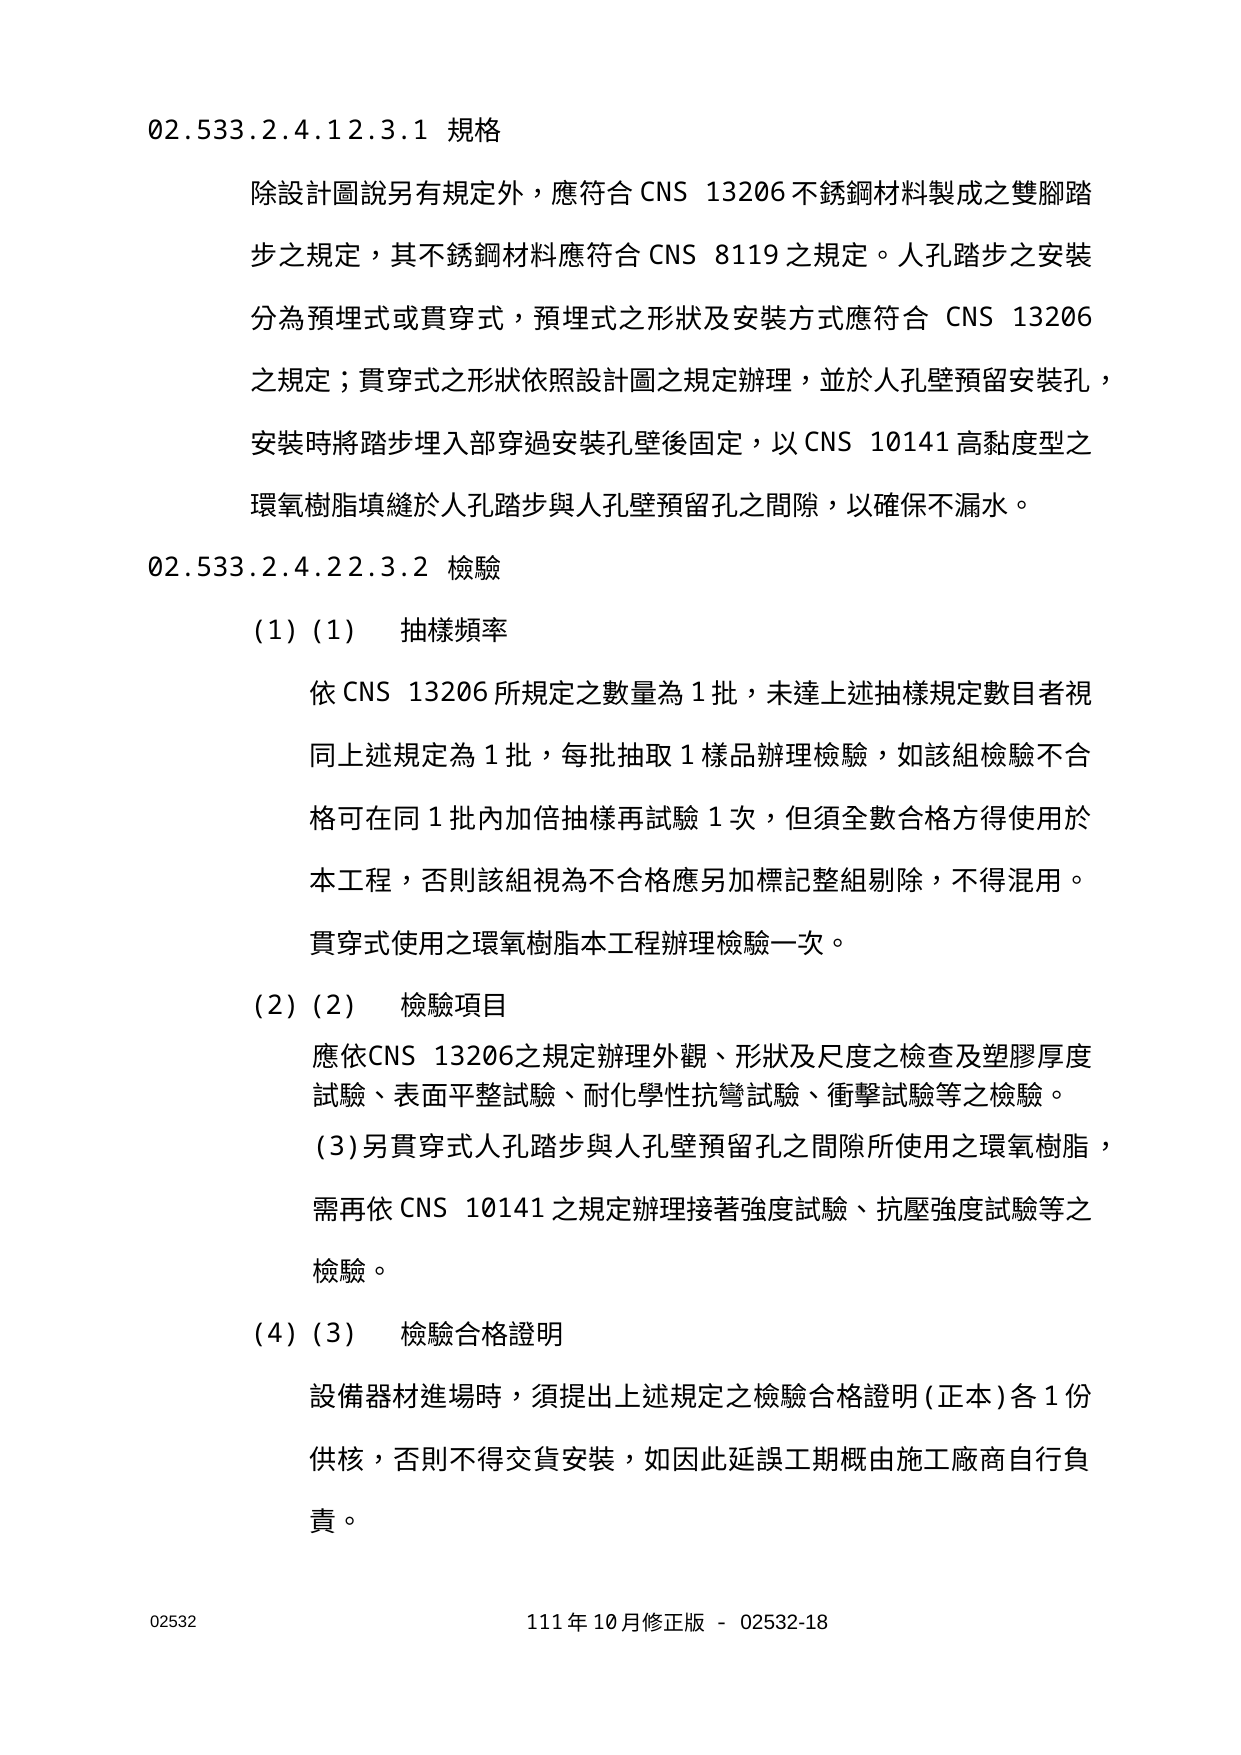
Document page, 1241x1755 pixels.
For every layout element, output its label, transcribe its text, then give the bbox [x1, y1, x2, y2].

subtitle 2.3.1 規格 [147, 97, 1093, 160]
text 應依CNS 13206之規定辦理外觀、形狀及尺度之檢查及塑膠厚度試驗、表面平整試驗、耐化學性抗彎試驗、衝擊試驗等之檢驗。 [312, 1035, 1093, 1114]
subtitle (3) 檢驗合格證明 [250, 1301, 1093, 1364]
text 設備器材進場時，須提出上述規定之檢驗合格證明(正本)各1份供核，否則不得交貨安裝，如因此延誤工期概由施工廠商自行負責。 [309, 1364, 1093, 1551]
text 除設計圖說另有規定外，應符合CNS 13206不銹鋼材料製成之雙腳踏步之規定，其不銹鋼材料應符合CNS 8119之規定。人孔踏步之安裝分為預埋式或貫穿式，預埋式之形狀及安裝方式應符合 CNS 13206之規定；貫穿式之形狀依照設計圖之規定辦理，並於人孔壁預留安裝孔，安裝時將踏步埋入部穿過安裝孔壁後固定，以CNS 10141高黏度型之環氧樹脂填縫於人孔踏步與人孔壁預留孔之間隙，以確保不漏水。 [250, 160, 1093, 535]
subtitle 另貫穿式人孔踏步與人孔壁預留孔之間隙所使用之環氧樹脂，需再依CNS 10141之規定辦理接著強度試驗、抗壓強度試驗等之檢驗。 [312, 1114, 1093, 1301]
subtitle (2) 檢驗項目 [250, 972, 1093, 1035]
subtitle (1) 抽樣頻率 [250, 597, 1093, 660]
text 依CNS 13206所規定之數量為1批，未達上述抽樣規定數目者視同上述規定為1批，每批抽取1樣品辦理檢驗，如該組檢驗不合格可在同1批內加倍抽樣再試驗1次，但須全數合格方得使用於本工程，否則該組視為不合格應另加標記整組剔除，不得混用。貫穿式使用之環氧樹脂本工程辦理檢驗一次。 [309, 660, 1093, 972]
subtitle 2.3.2 檢驗 [147, 535, 1093, 597]
